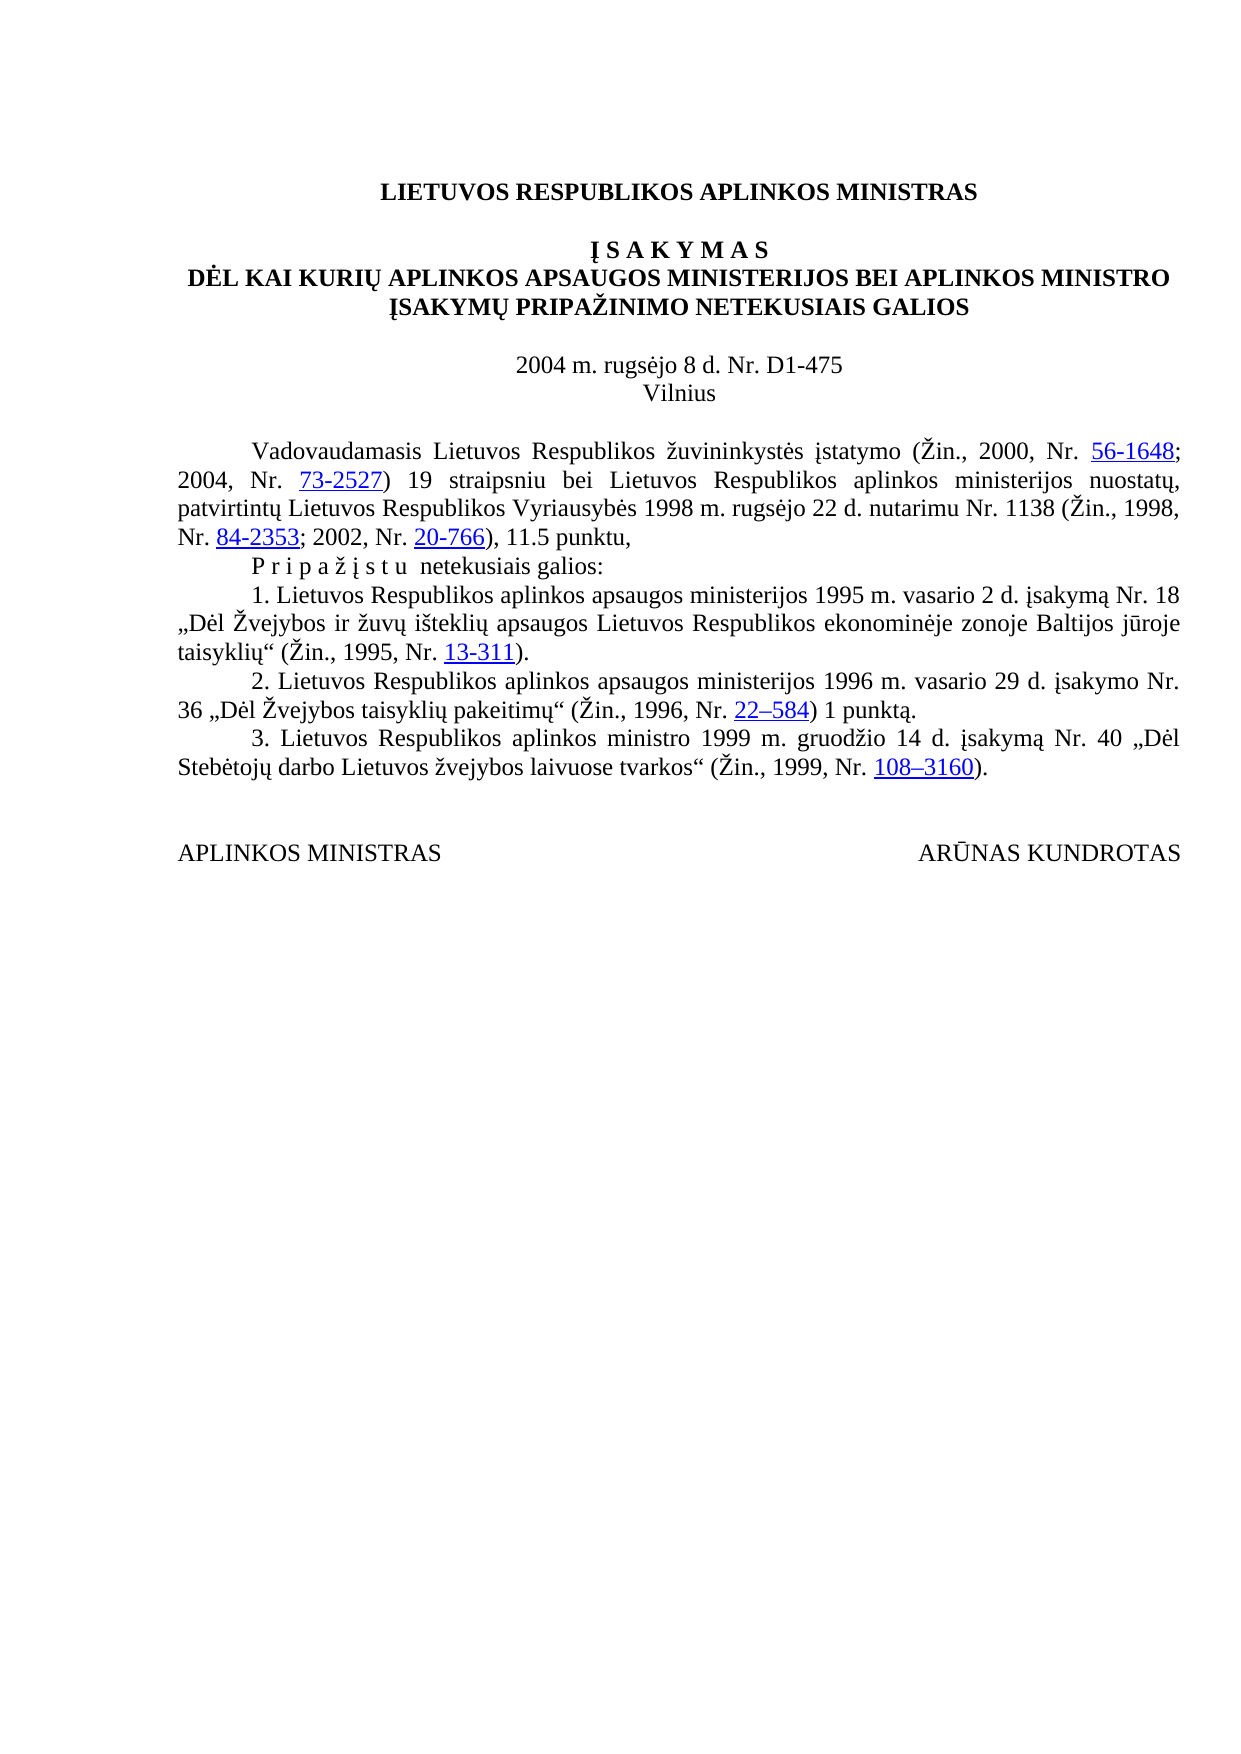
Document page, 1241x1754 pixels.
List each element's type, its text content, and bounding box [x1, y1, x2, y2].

text 2. Lietuvos Respublikos aplinkos apsaugos ministerijos 1996 m. vasario 29 d. įsakymo Nr. 36 „Dėl Žvejybos taisyklių pakeitimų“ (Žin., 1996, Nr. 22–584) 1 punktą. [177, 666, 1181, 723]
text 3. Lietuvos Respublikos aplinkos ministro 1999 m. gruodžio 14 d. įsakymą Nr. 40 „Dėl Stebėtojų darbo Lietuvos žvejybos laivuose tvarkos“ (Žin., 1999, Nr. 108–3160). [177, 723, 1181, 781]
text Į S A K Y M A S [177, 235, 1181, 263]
text Vilnius [177, 378, 1181, 407]
text APLINKOS MINISTRAS ARŪNAS KUNDROTAS [177, 838, 1181, 867]
text 2004 m. rugsėjo 8 d. Nr. D1-475 [177, 350, 1181, 378]
text LIETUVOS RESPUBLIKOS APLINKOS MINISTRAS [177, 177, 1181, 206]
text 1. Lietuvos Respublikos aplinkos apsaugos ministerijos 1995 m. vasario 2 d. įsakymą Nr. 18 „Dėl Žvejybos ir žuvų išteklių apsaugos Lietuvos Respublikos ekonominėje zonoje Baltijos jūroje taisyklių“ (Žin., 1995, Nr. 13-311). [177, 580, 1181, 666]
text DĖL KAI KURIŲ APLINKOS APSAUGOS MINISTERIJOS BEI APLINKOS MINISTRO ĮSAKYMŲ PRIPAŽINIMO NETEKUSIAIS GALIOS [177, 263, 1181, 321]
text Vadovaudamasis Lietuvos Respublikos žuvininkystės įstatymo (Žin., 2000, Nr. 56-1648; 2004, Nr. 73-2527) 19 straipsniu bei Lietuvos Respublikos aplinkos ministerijos nuostatų, patvirtintų Lietuvos Respublikos Vyriausybės 1998 m. rugsėjo 22 d. nutarimu Nr. 1138 (Žin., 1998, Nr. 84-2353; 2002, Nr. 20-766), 11.5 punktu, [177, 436, 1181, 551]
text Pripažįstu netekusiais galios: [177, 551, 1181, 580]
